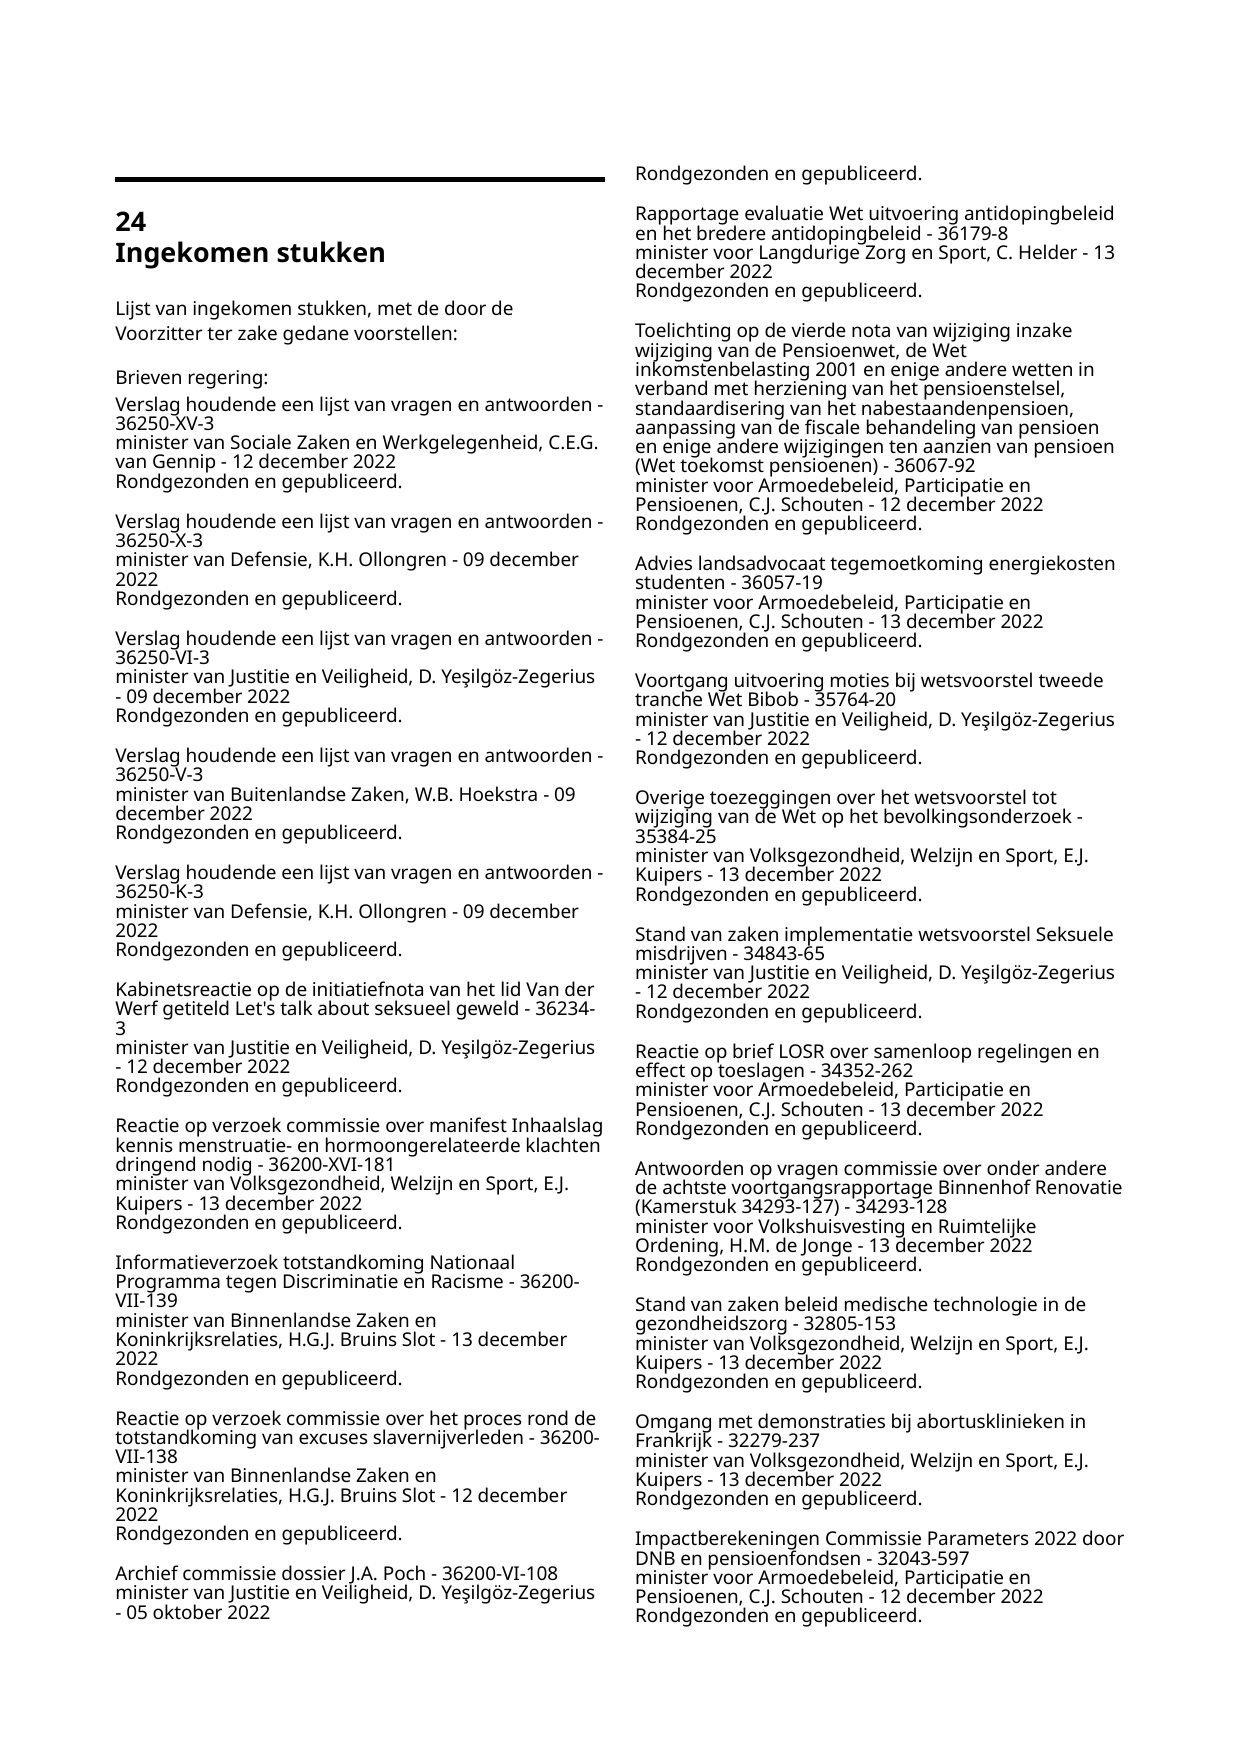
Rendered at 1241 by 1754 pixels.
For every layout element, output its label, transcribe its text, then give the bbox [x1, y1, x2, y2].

text Impactberekeningen Commissie Parameters 2022 door DNB en pensioenfondsen - 32043-597 [635, 1530, 1125, 1569]
text Rondgezonden en gepubliceerd. [635, 1373, 1125, 1392]
text Reactie op verzoek commissie over manifest Inhaalslag kennis menstruatie- en hormoongerelateerde klachten dringend nodig - 36200-XVI-181 [115, 1117, 605, 1175]
text Rondgezonden en gepubliceerd. [115, 1369, 605, 1389]
text minister van Justitie en Veiligheid, D. Yeşilgöz-Zegerius - 12 december 2022 [635, 711, 1125, 749]
text Omgang met demonstraties bij abortusklinieken in Frankrijk - 32279-237 [635, 1413, 1125, 1452]
text Antwoorden op vragen commissie over onder andere de achtste voortgangsrapportage Binnenhof Renovatie (Kamerstuk 34293-127) - 34293-128 [635, 1160, 1125, 1218]
text minister van Volksgezondheid, Welzijn en Sport, E.J. Kuipers - 13 december 2022 [635, 847, 1125, 886]
text minister van Justitie en Veiligheid, D. Yeşilgöz-Zegerius - 12 december 2022 [635, 964, 1125, 1003]
text Rondgezonden en gepubliceerd. [635, 282, 1125, 302]
text Rondgezonden en gepubliceerd. [635, 1003, 1125, 1022]
text minister voor Armoedebeleid, Participatie en Pensioenen, C.J. Schouten - 12 december 2022 [635, 1569, 1125, 1607]
text minister voor Armoedebeleid, Participatie en Pensioenen, C.J. Schouten - 12 december 2022 [635, 477, 1125, 515]
text minister van Justitie en Veiligheid, D. Yeşilgöz-Zegerius - 12 december 2022 [115, 1039, 605, 1077]
text minister van Sociale Zaken en Werkgelegenheid, C.E.G. van Gennip - 12 december 2022 [115, 434, 605, 473]
text minister van Justitie en Veiligheid, D. Yeşilgöz-Zegerius - 05 oktober 2022 [115, 1584, 605, 1623]
text Verslag houdende een lijst van vragen en antwoorden - 36250-XV-3 [115, 396, 605, 434]
text Rondgezonden en gepubliceerd. [635, 749, 1125, 768]
text Rondgezonden en gepubliceerd. [115, 707, 605, 726]
text Rondgezonden en gepubliceerd. [115, 824, 605, 843]
text Rondgezonden en gepubliceerd. [115, 1525, 605, 1544]
text Rondgezonden en gepubliceerd. [115, 590, 605, 609]
text Reactie op verzoek commissie over het proces rond de totstandkoming van excuses slavernijverleden - 36200-VII-138 [115, 1409, 605, 1467]
text minister van Defensie, K.H. Ollongren - 09 december 2022 [115, 551, 605, 590]
text Rondgezonden en gepubliceerd. [635, 886, 1125, 905]
text Rondgezonden en gepubliceerd. [115, 473, 605, 492]
text Advies landsadvocaat tegemoetkoming energiekosten studenten - 36057-19 [635, 555, 1125, 594]
text Rondgezonden en gepubliceerd. [635, 515, 1125, 534]
text Ingekomen stukken [115, 239, 605, 283]
text Reactie op brief LOSR over samenloop regelingen en effect op toeslagen - 34352-262 [635, 1043, 1125, 1081]
text Rondgezonden en gepubliceerd. [635, 1490, 1125, 1509]
text 24 [115, 203, 605, 239]
text Verslag houdende een lijst van vragen en antwoorden - 36250-V-3 [115, 747, 605, 786]
text Stand van zaken beleid medische technologie in de gezondheidszorg - 32805-153 [635, 1296, 1125, 1335]
text minister voor Volkshuisvesting en Ruimtelijke Ordening, H.M. de Jonge - 13 december 2022 [635, 1218, 1125, 1256]
text Rondgezonden en gepubliceerd. [635, 1120, 1125, 1139]
text Rondgezonden en gepubliceerd. [115, 1214, 605, 1233]
text Archief commissie dossier J.A. Poch - 36200-VI-108 [115, 1565, 605, 1584]
text minister van Buitenlandse Zaken, W.B. Hoekstra - 09 december 2022 [115, 786, 605, 824]
text Verslag houdende een lijst van vragen en antwoorden - 36250-X-3 [115, 513, 605, 551]
text minister van Binnenlandse Zaken en Koninkrijksrelaties, H.G.J. Bruins Slot - 13 december 2022 [115, 1312, 605, 1369]
text Rondgezonden en gepubliceerd. [635, 1256, 1125, 1275]
text Verslag houdende een lijst van vragen en antwoorden - 36250-VI-3 [115, 630, 605, 668]
text Informatieverzoek totstandkoming Nationaal Programma tegen Discriminatie en Racisme - 36200-VII-139 [115, 1254, 605, 1312]
text minister van Defensie, K.H. Ollongren - 09 december 2022 [115, 903, 605, 941]
text Voortgang uitvoering moties bij wetsvoorstel tweede tranche Wet Bibob - 35764-20 [635, 672, 1125, 711]
text Rapportage evaluatie Wet uitvoering antidopingbeleid en het bredere antidopingbeleid - 36179-8 [635, 205, 1125, 244]
text minister van Volksgezondheid, Welzijn en Sport, E.J. Kuipers - 13 december 2022 [635, 1335, 1125, 1373]
text minister van Volksgezondheid, Welzijn en Sport, E.J. Kuipers - 13 december 2022 [115, 1175, 605, 1214]
text Rondgezonden en gepubliceerd. [115, 1077, 605, 1097]
text minister voor Langdurige Zorg en Sport, C. Helder - 13 december 2022 [635, 244, 1125, 282]
text minister voor Armoedebeleid, Participatie en Pensioenen, C.J. Schouten - 13 december 2022 [635, 594, 1125, 632]
text minister van Binnenlandse Zaken en Koninkrijksrelaties, H.G.J. Bruins Slot - 12 december 2022 [115, 1467, 605, 1525]
text Rondgezonden en gepubliceerd. [635, 632, 1125, 651]
text Lijst van ingekomen stukken, met de door de Voorzitter ter zake gedane voorstellen: [115, 295, 605, 346]
text Rondgezonden en gepubliceerd. [635, 1607, 1125, 1627]
text minister van Justitie en Veiligheid, D. Yeşilgöz-Zegerius - 09 december 2022 [115, 668, 605, 707]
text minister voor Armoedebeleid, Participatie en Pensioenen, C.J. Schouten - 13 december 2022 [635, 1081, 1125, 1120]
text Brieven regering: [115, 364, 605, 390]
text Stand van zaken implementatie wetsvoorstel Seksuele misdrijven - 34843-65 [635, 926, 1125, 964]
text Kabinetsreactie op de initiatiefnota van het lid Van der Werf getiteld Let's talk about seksueel geweld - 36234-3 [115, 981, 605, 1039]
text Overige toezeggingen over het wetsvoorstel tot wijziging van de Wet op het bevolkingsonderzoek - 35384-25 [635, 789, 1125, 847]
text Toelichting op de vierde nota van wijziging inzake wijziging van de Pensioenwet, de Wet inkomstenbelasting 2001 en enige andere wetten in verband met herziening van het pensioenstelsel, standaardisering van het nabestaandenpensioen, aanpassing van de fiscale behandeling van pensioen en enige andere wijzigingen ten aanzien van pensioen (Wet toekomst pensioenen) - 36067-92 [635, 322, 1125, 477]
text Verslag houdende een lijst van vragen en antwoorden - 36250-K-3 [115, 864, 605, 903]
text minister van Volksgezondheid, Welzijn en Sport, E.J. Kuipers - 13 december 2022 [635, 1452, 1125, 1490]
text Rondgezonden en gepubliceerd. [635, 165, 1125, 184]
text Rondgezonden en gepubliceerd. [115, 941, 605, 960]
